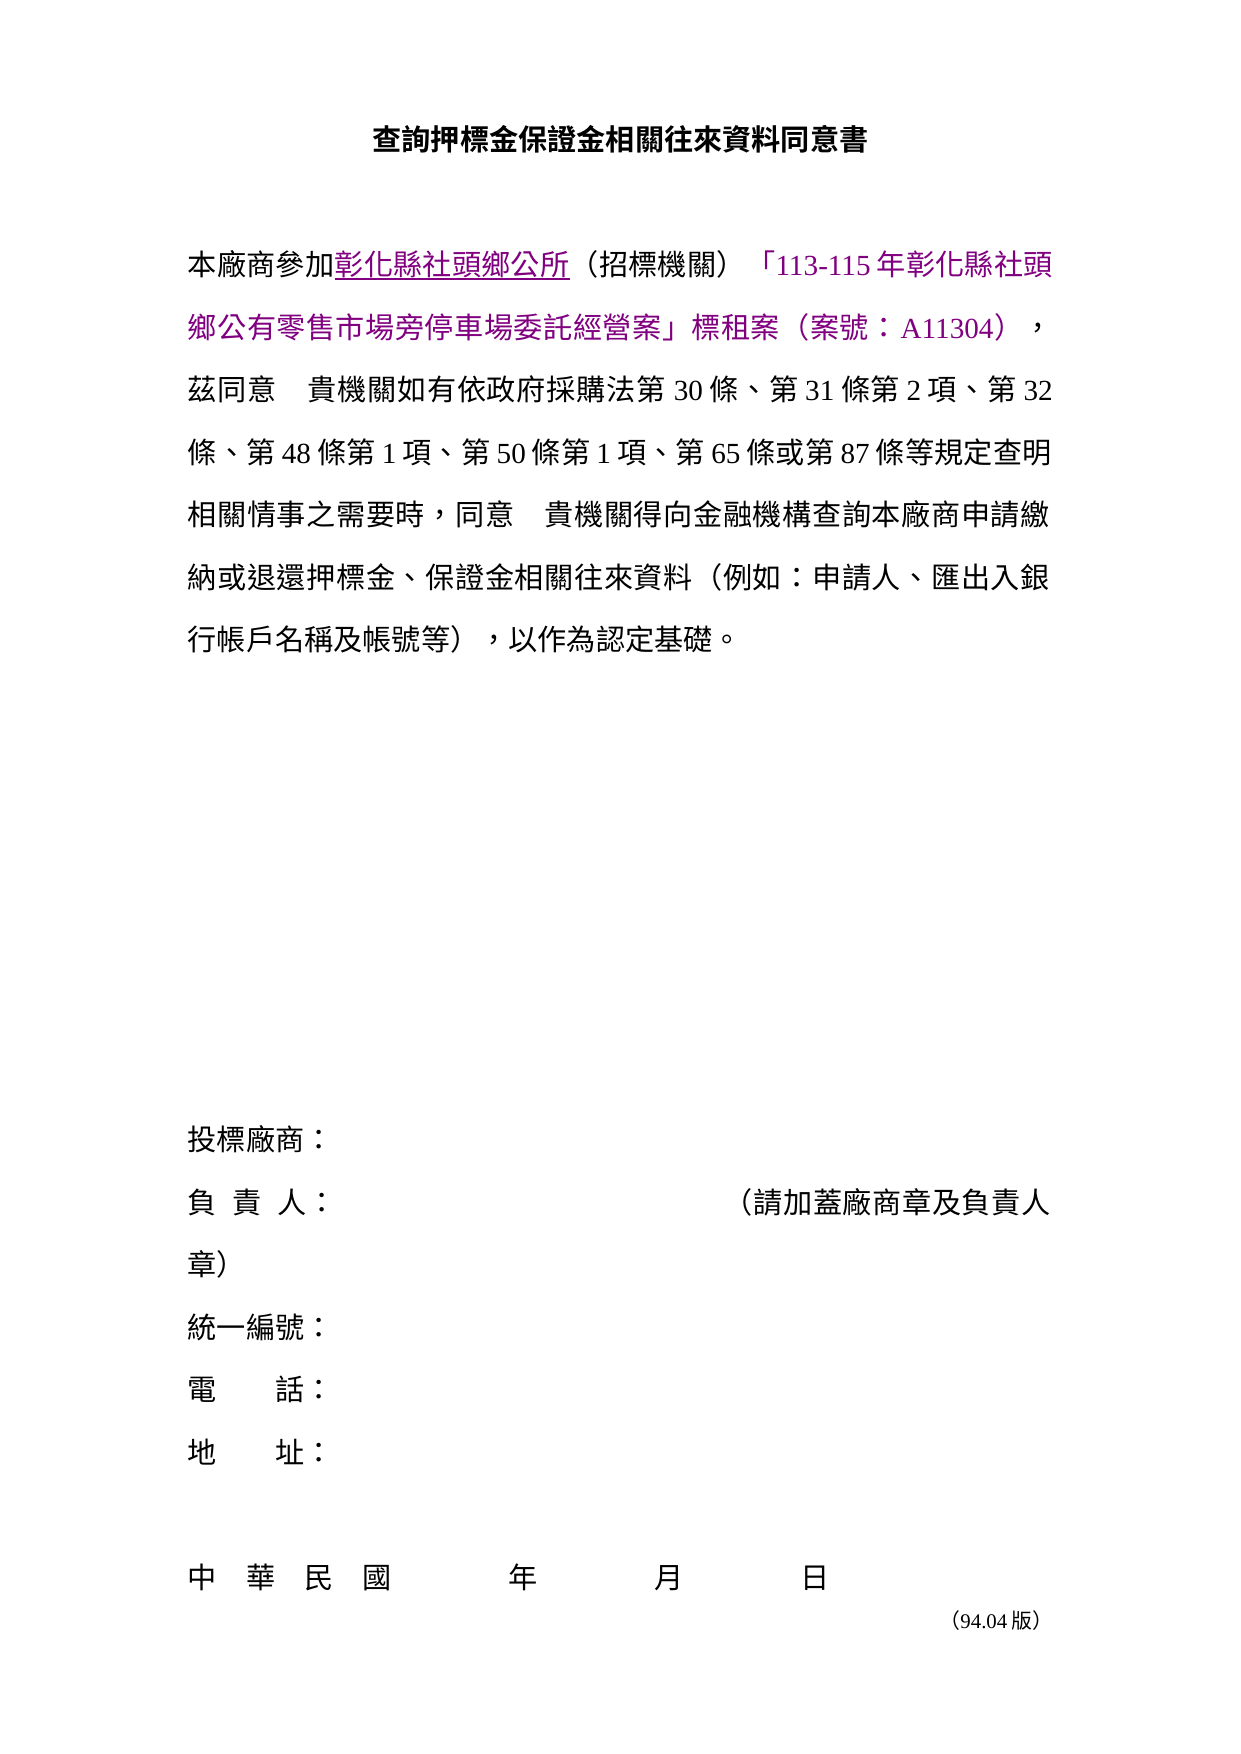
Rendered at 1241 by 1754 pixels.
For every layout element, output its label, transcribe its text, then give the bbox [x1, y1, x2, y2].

text 查詢押標金保證金相關往來資料同意書 [187, 96, 1053, 159]
text 地 址： [187, 1409, 1053, 1471]
text 電 話： [187, 1346, 1053, 1409]
text 本廠商參加彰化縣社頭鄉公所（招標機關）「113-115年彰化縣社頭鄉公有零售市場旁停車場委託經營案」標租案（案號：A11304），茲同意 貴機關如有依政府採購法第30條、第31條第2項、第32條、第48條第1項、第50條第1項、第65條或第87條等規定查明相關情事之需要時，同意 貴機關得向金融機構查詢本廠商申請繳納或退還押標金、保證金相關往來資料（例如：申請人、匯出入銀行帳戶名稱及帳號等），以作為認定基礎。 [187, 221, 1053, 659]
text 統一編號： [187, 1284, 1053, 1346]
text 中 華 民 國 年 月 日 [187, 1534, 1053, 1596]
text 負 責 人： （請加蓋廠商章及負責人章） [187, 1159, 1053, 1284]
text 投標廠商： [187, 1096, 1053, 1159]
